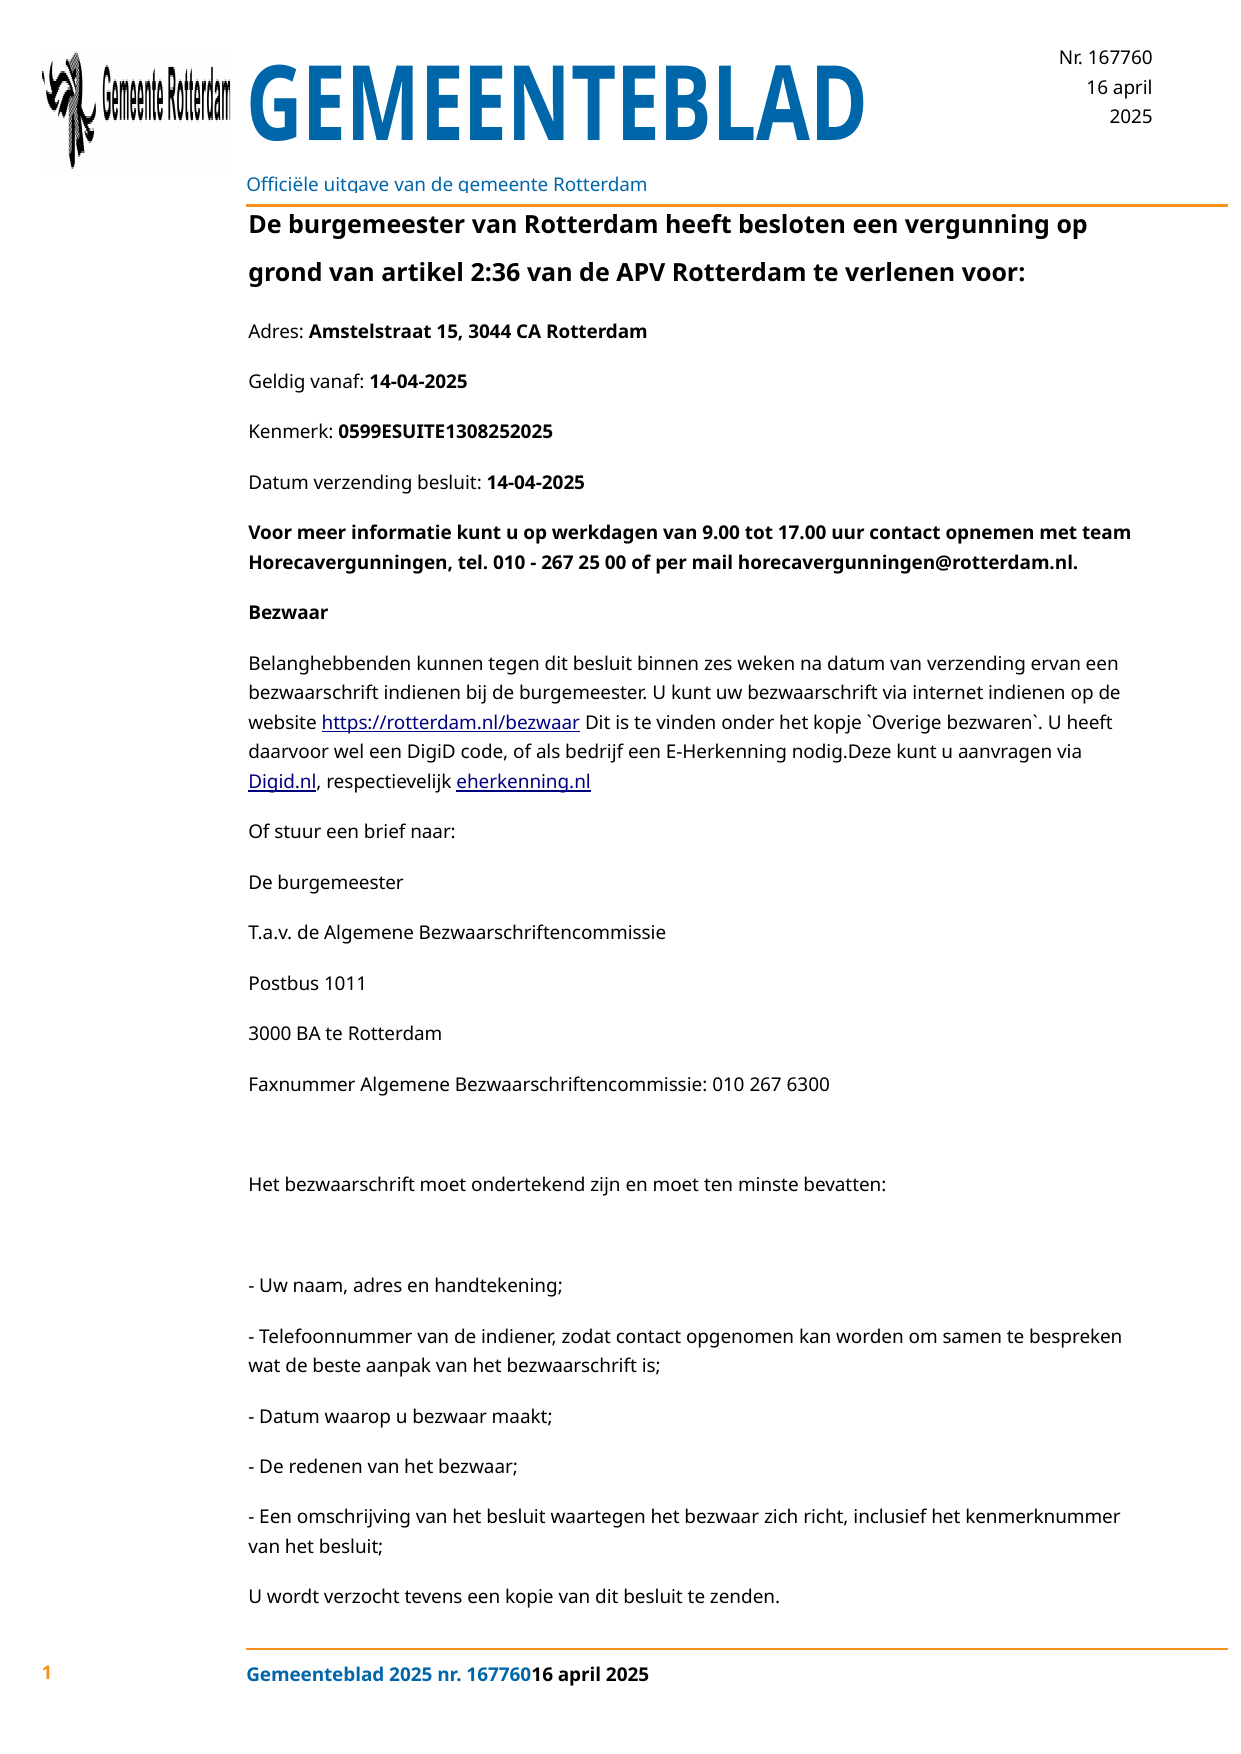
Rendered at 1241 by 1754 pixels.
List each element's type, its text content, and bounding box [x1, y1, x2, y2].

text De burgemeester van Rotterdam heeft besloten een vergunning op grond van artikel 2:36 van de APV Rotterdam te verlenen voor: [248, 207, 1152, 288]
text Faxnummer Algemene Bezwaarschriftencommissie: 010 267 6300 [248, 1071, 1152, 1097]
text Of stuur een brief naar: [248, 819, 1152, 844]
text U wordt verzocht tevens een kopie van dit besluit te zenden. [248, 1584, 1152, 1609]
text - Datum waarop u bezwaar maakt; [248, 1403, 1152, 1429]
text - De redenen van het bezwaar; [248, 1453, 1152, 1479]
text Adres: Amstelstraat 15, 3044 CA Rotterdam [248, 318, 1152, 344]
text Voor meer informatie kunt u op werkdagen van 9.00 tot 17.00 uur contact opnemen met team Horecavergunningen, tel. 010 - 267 25 00 of per mail horecavergunningen@rotterdam.nl. [248, 519, 1152, 575]
text Bezwaar [248, 599, 1152, 625]
text 3000 BA te Rotterdam [248, 1020, 1152, 1046]
text Het bezwaarschrift moet ondertekend zijn en moet ten minste bevatten: [248, 1172, 1152, 1197]
text De burgemeester [248, 869, 1152, 895]
text Postbus 1011 [248, 970, 1152, 996]
text - Een omschrijving van het besluit waartegen het bezwaar zich richt, inclusief het kenmerknummer van het besluit; [248, 1504, 1152, 1559]
text Datum verzending besluit: 14-04-2025 [248, 469, 1152, 495]
picture [41, 47, 231, 172]
text Belanghebbenden kunnen tegen dit besluit binnen zes weken na datum van verzending ervan een bezwaarschrift indienen bij de burgemeester. U kunt uw bezwaarschrift via internet indienen op de website https://rotterdam.nl/bezwaar Dit is te vinden onder het kopje `Overige bezwaren`. U heeft daarvoor wel een DigiD code, of als bedrijf een E-Herkenning nodig.Deze kunt u aanvragen via Digid.nl, respectievelijk eherkenning.nl [248, 650, 1152, 794]
text T.a.v. de Algemene Bezwaarschriftencommissie [248, 919, 1152, 945]
text - Uw naam, adres en handtekening; [248, 1272, 1152, 1298]
text - Telefoonnummer van de indiener, zodat contact opgenomen kan worden om samen te bespreken wat de beste aanpak van het bezwaarschrift is; [248, 1323, 1152, 1378]
text Geldig vanaf: 14-04-2025 [248, 368, 1152, 394]
text Kenmerk: 0599ESUITE1308252025 [248, 419, 1152, 444]
